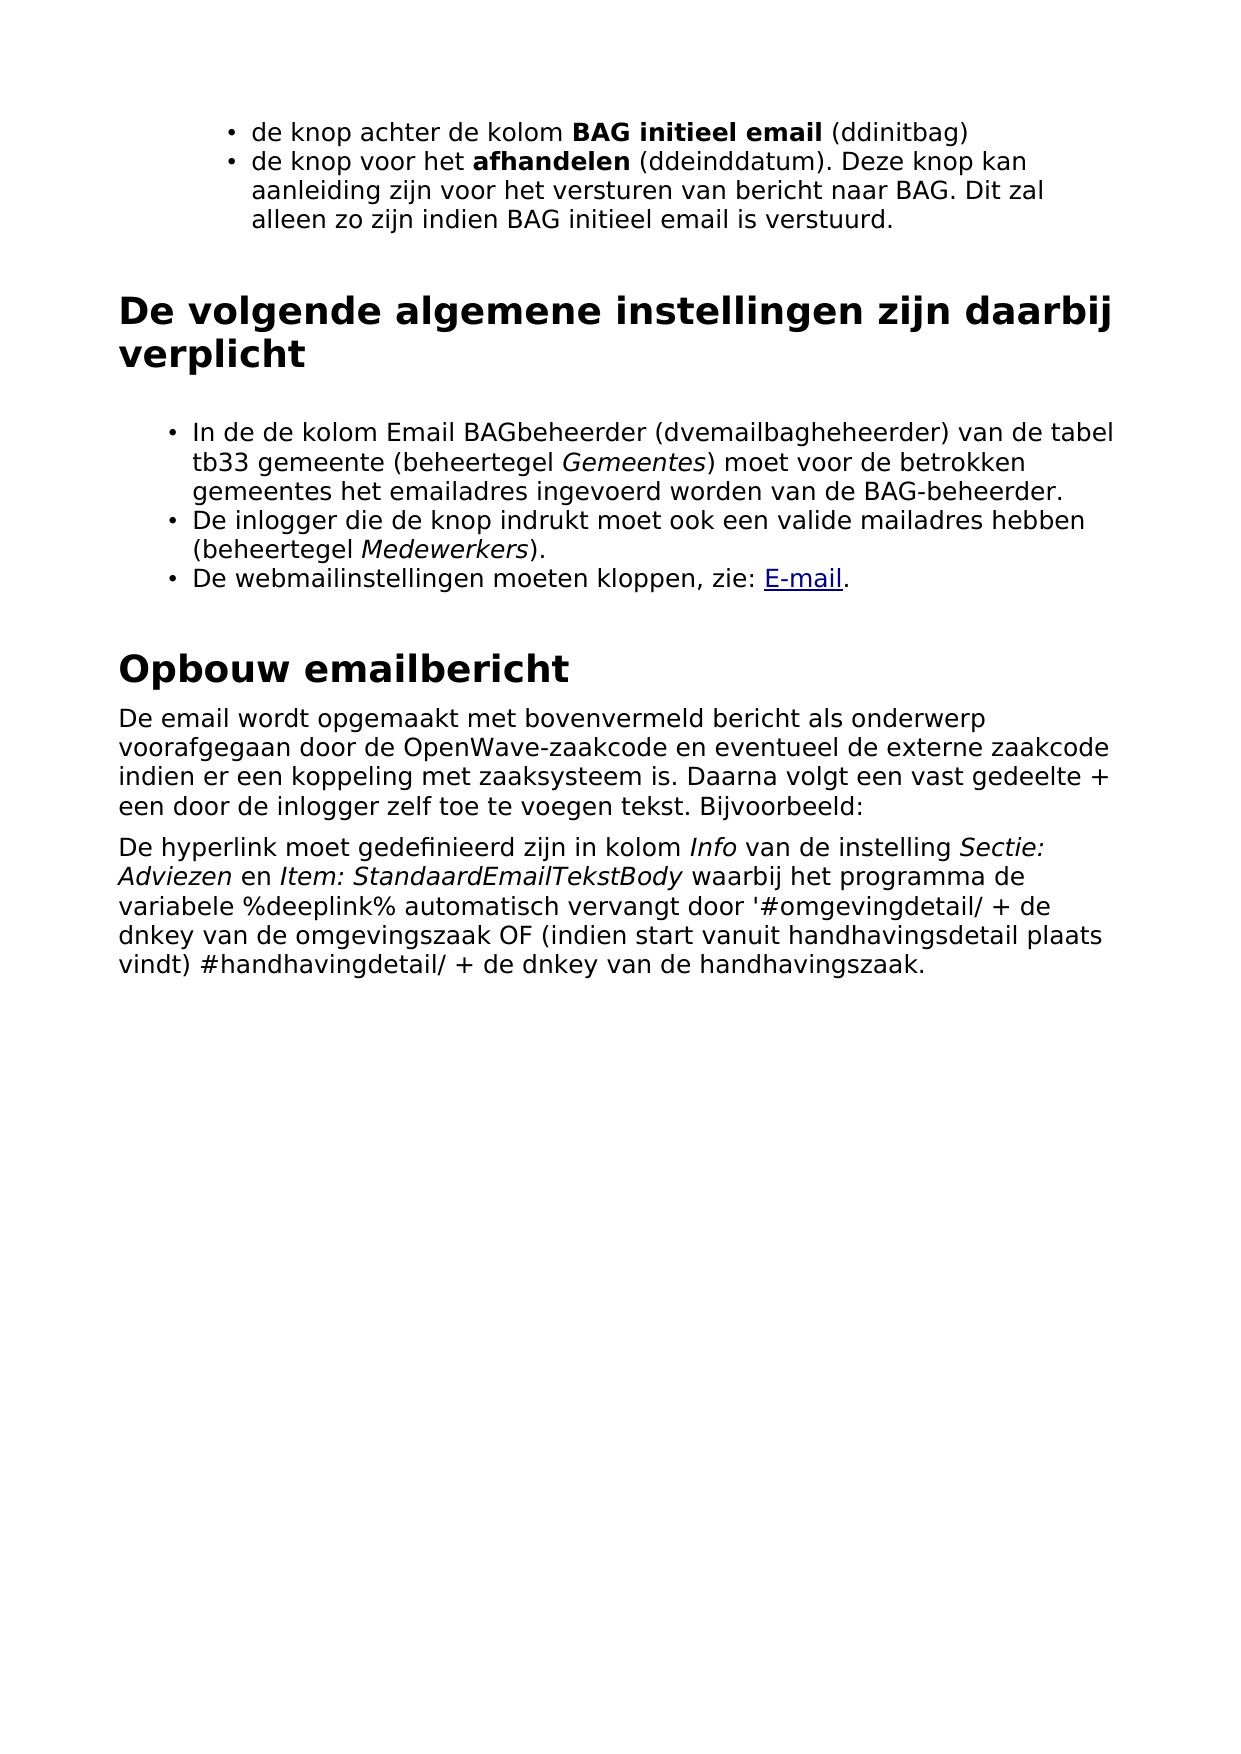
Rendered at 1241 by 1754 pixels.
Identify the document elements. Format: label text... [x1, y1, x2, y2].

text De hyperlink moet gedefinieerd zijn in kolom Info van de instelling Sectie: Adviezen en Item: StandaardEmailTekstBody waarbij het programma de variabele %deeplink% automatisch vervangt door '#omgevingdetail/ + de dnkey van de omgevingszaak OF (indien start vanuit handhavingsdetail plaats vindt) #handhavingdetail/ + de dnkey van de handhavingszaak. [118, 833, 1122, 979]
list In de de kolom Email BAGbeheerder (dvemailbagheheerder) van de tabel tb33 gemeente (beheertegel Gemeentes) moet voor de betrokken gemeentes het emailadres ingevoerd worden van de BAG-beheerder. [177, 418, 1122, 506]
list De inlogger die de knop indrukt moet ook een valide mailadres hebben (beheertegel Medewerkers). [177, 506, 1122, 564]
list de knop voor het afhandelen (ddeinddatum). Deze knop kan aanleiding zijn voor het versturen van bericht naar BAG. Dit zal alleen zo zijn indien BAG initieel email is verstuurd. [236, 147, 1122, 235]
text De email wordt opgemaakt met bovenvermeld bericht als onderwerp voorafgegaan door de OpenWave-zaakcode en eventueel de externe zaakcode indien er een koppeling met zaaksysteem is. Daarna volgt een vast gedeelte + een door de inlogger zelf toe te voegen tekst. Bijvoorbeeld: [118, 704, 1122, 821]
subtitle De volgende algemene instellingen zijn daarbij verplicht [118, 289, 1122, 377]
list de knop achter de kolom BAG initieel email (ddinitbag) [236, 118, 1122, 147]
subtitle Opbouw emailbericht [118, 648, 1122, 692]
list De webmailinstellingen moeten kloppen, zie: E-mail. [177, 564, 1122, 593]
